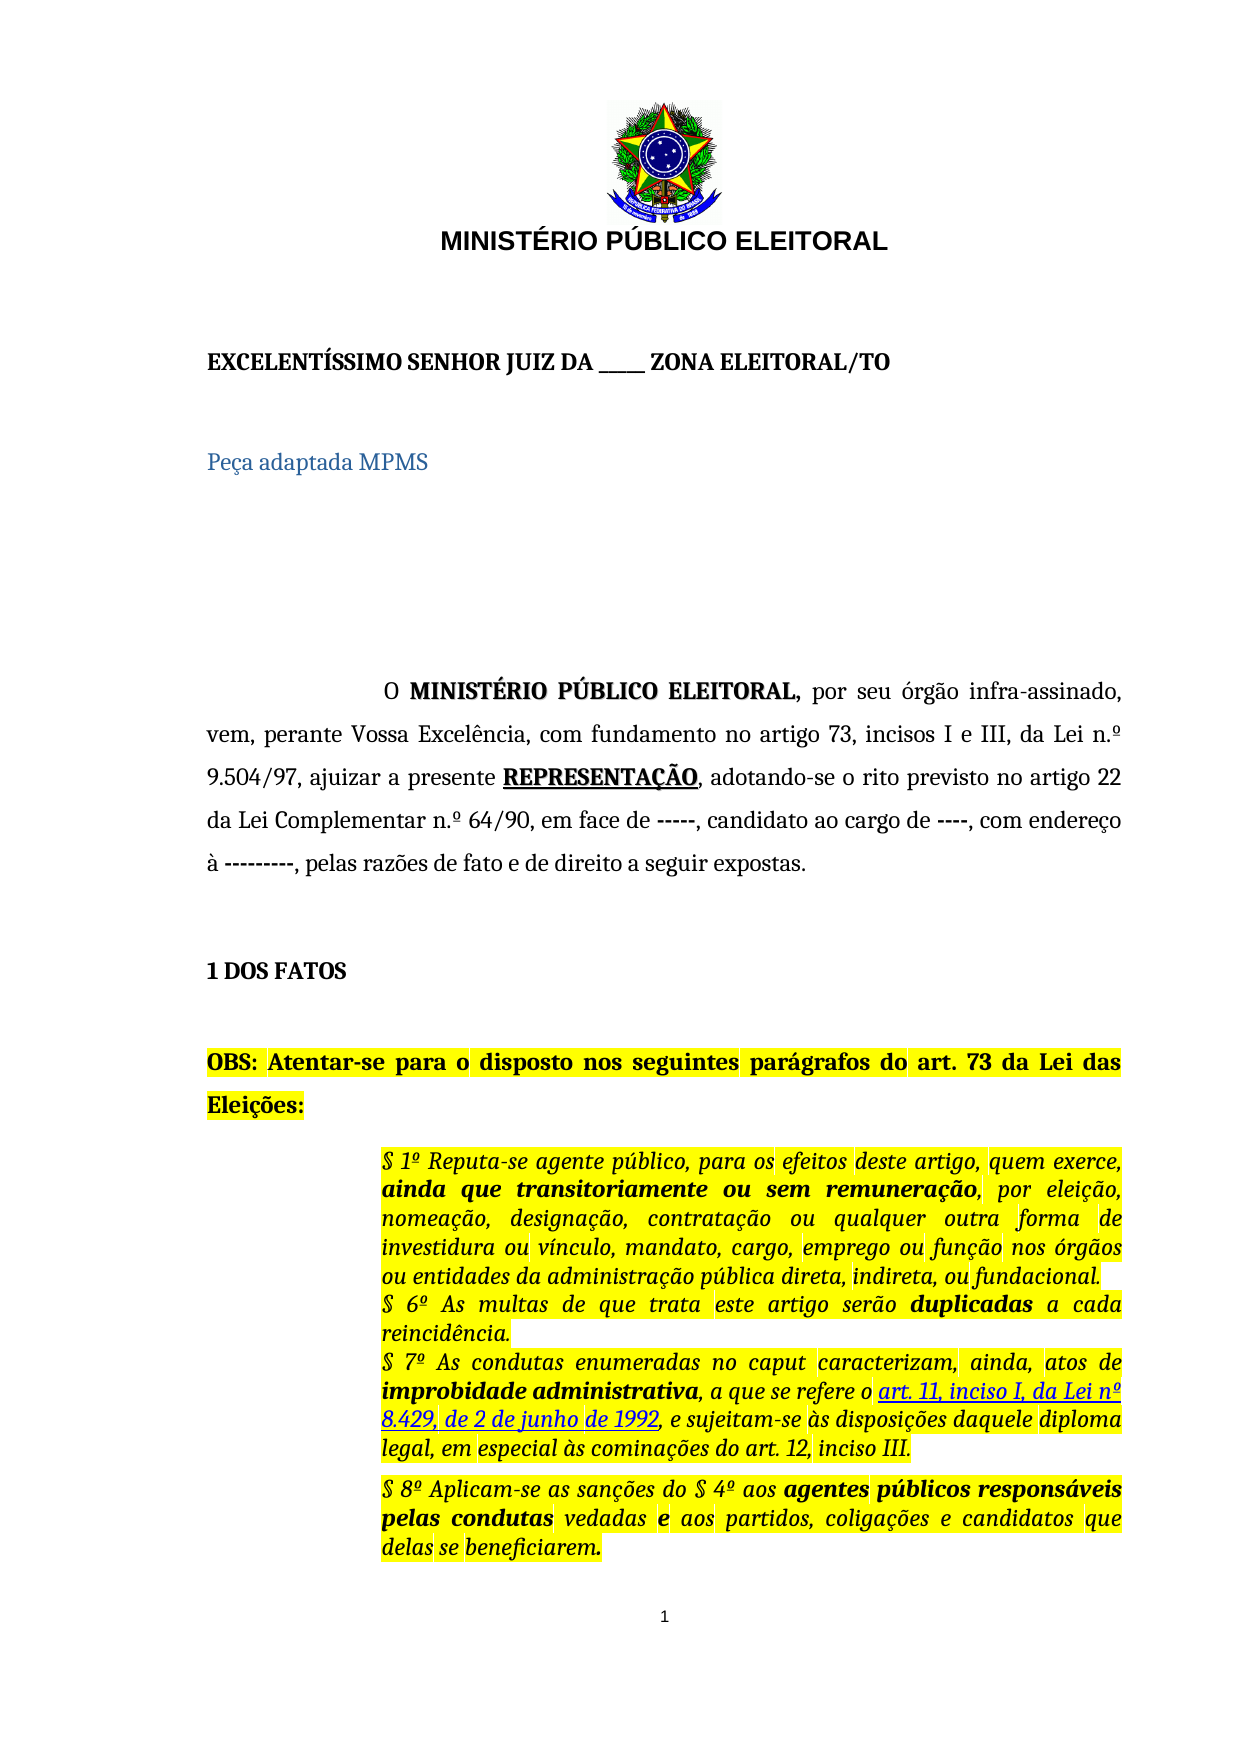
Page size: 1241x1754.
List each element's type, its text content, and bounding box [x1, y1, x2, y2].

text § 1º Reputa-se agente público, para os efeitos deste artigo, quem exerce, ainda que transitoriamente ou sem remuneração, por eleição, nomeação, designação, contratação ou qualquer outra forma de investidura ou vínculo, mandato, cargo, emprego ou função nos órgãos ou entidades da administração pública direta, indireta, ou fundacional. [381, 1147, 1122, 1290]
text EXCELENTÍSSIMO SENHOR JUIZ DA _____ ZONA ELEITORAL/TO [207, 339, 1122, 377]
text 1 DOS FATOS [207, 948, 1122, 985]
text § 8º Aplicam-se as sanções do § 4º aos agentes públicos responsáveis pelas condutas vedadas e aos partidos, coligações e candidatos que delas se beneficiarem. [381, 1475, 1122, 1562]
text § 7º As condutas enumeradas no caput caracterizam, ainda, atos de improbidade administrativa, a que se refere o art. 11, inciso I, da Lei nº 8.429, de 2 de junho de 1992, e sujeitam-se às disposições daquele diploma legal, em especial às cominações do art. 12, inciso III. [381, 1348, 1122, 1463]
text § 6º As multas de que trata este artigo serão duplicadas a cada reincidência. [381, 1290, 1122, 1348]
picture [606, 100, 723, 225]
text O MINISTÉRIO PÚBLICO ELEITORAL, por seu órgão infra-assinado, vem, perante Vossa Excelência, com fundamento no artigo 73, incisos I e III, da Lei n.º 9.504/97, ajuizar a presente REPRESENTAÇÃO, adotando-se o rito previsto no artigo 22 da Lei Complementar n.º 64/90, em face de -----, candidato ao cargo de ----, com endereço à ---------, pelas razões de fato e de direito a seguir expostas. [207, 677, 1122, 878]
text OBS: Atentar-se para o disposto nos seguintes parágrafos do art. 73 da Lei das Eleições: [207, 1048, 1122, 1120]
text Peça adaptada MPMS [207, 439, 1122, 477]
